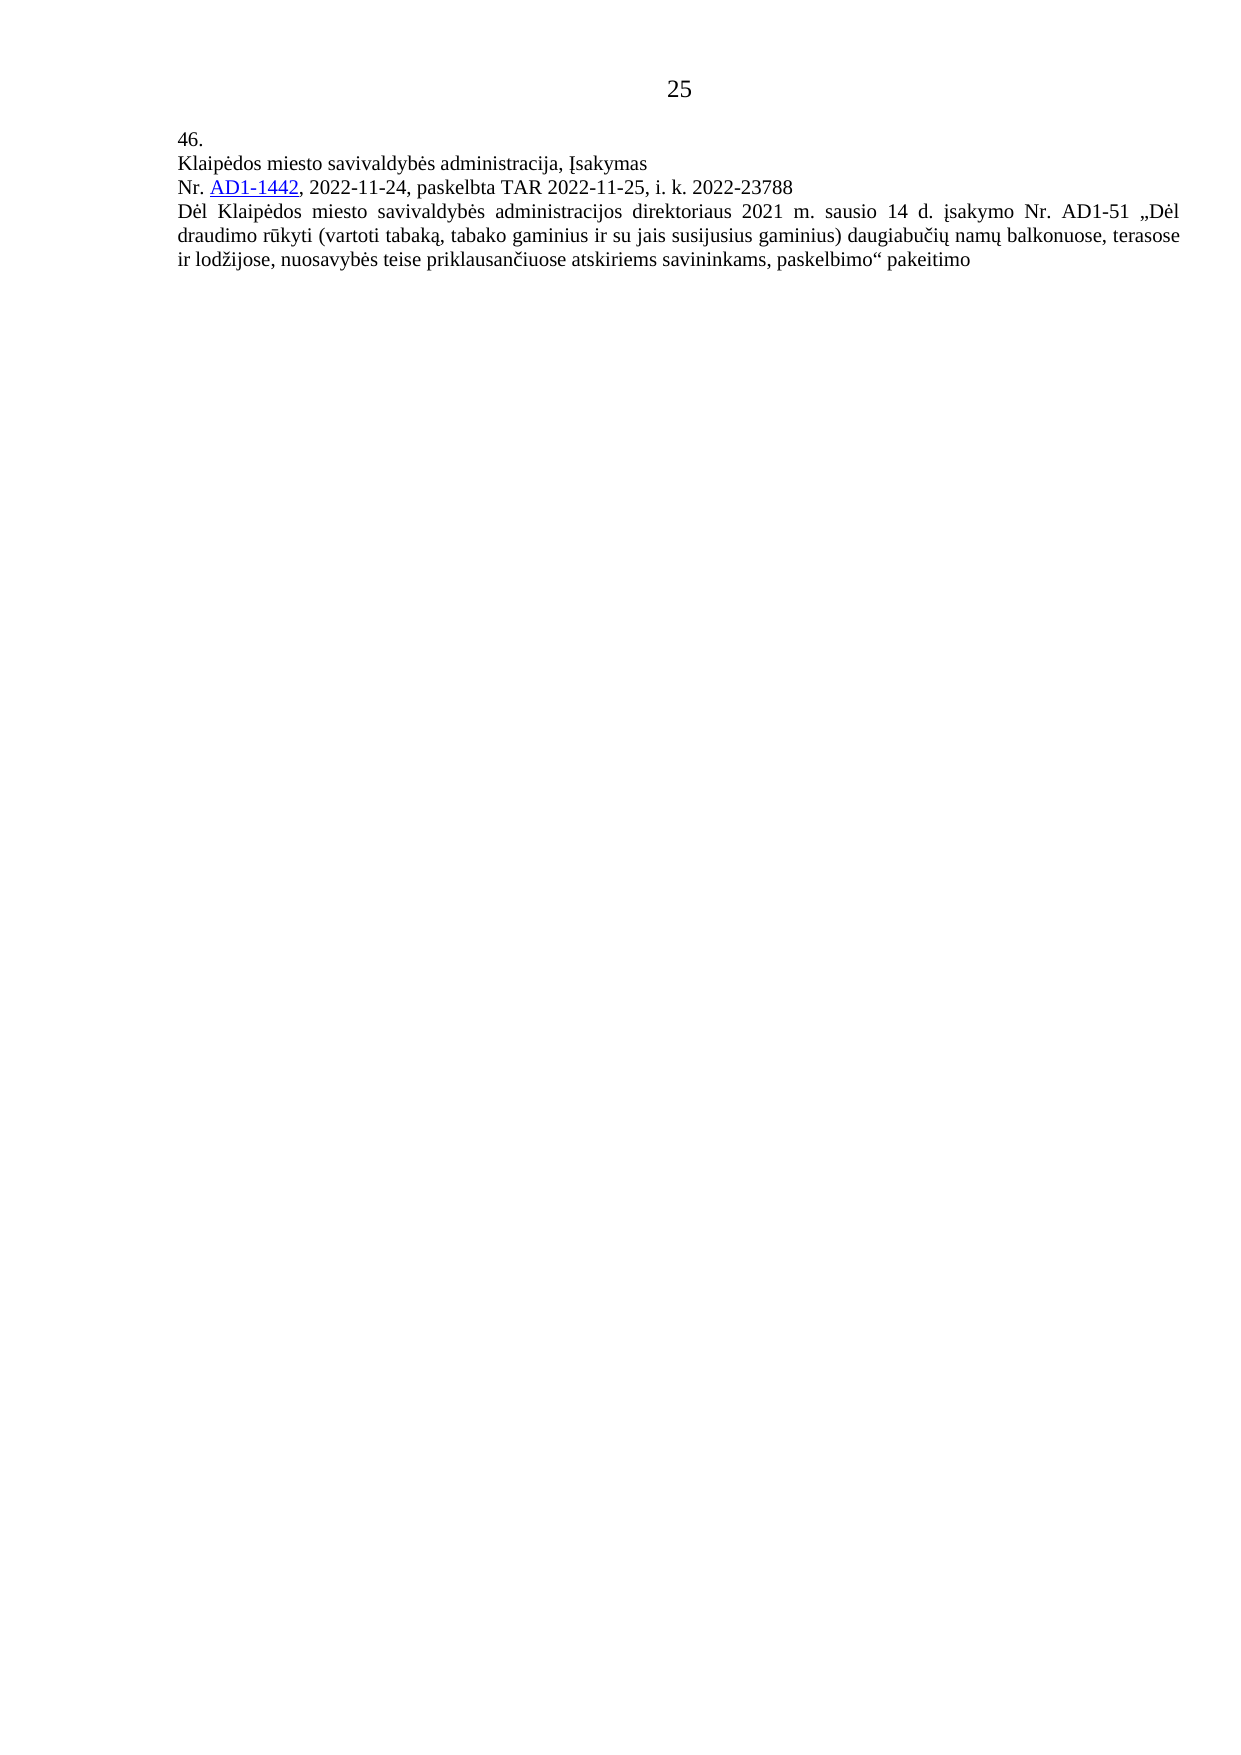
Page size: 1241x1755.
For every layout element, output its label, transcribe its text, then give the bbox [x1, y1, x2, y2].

text Nr. AD1-1442, 2022-11-24, paskelbta TAR 2022-11-25, i. k. 2022-23788 [177, 175, 1181, 199]
text Dėl Klaipėdos miesto savivaldybės administracijos direktoriaus 2021 m. sausio 14 d. įsakymo Nr. AD1-51 „Dėl draudimo rūkyti (vartoti tabaką, tabako gaminius ir su jais susijusius gaminius) daugiabučių namų balkonuose, terasose ir lodžijose, nuosavybės teise priklausančiuose atskiriems savininkams, paskelbimo“ pakeitimo [177, 199, 1181, 271]
text 46. [177, 127, 1181, 151]
text Klaipėdos miesto savivaldybės administracija, Įsakymas [177, 151, 1181, 175]
